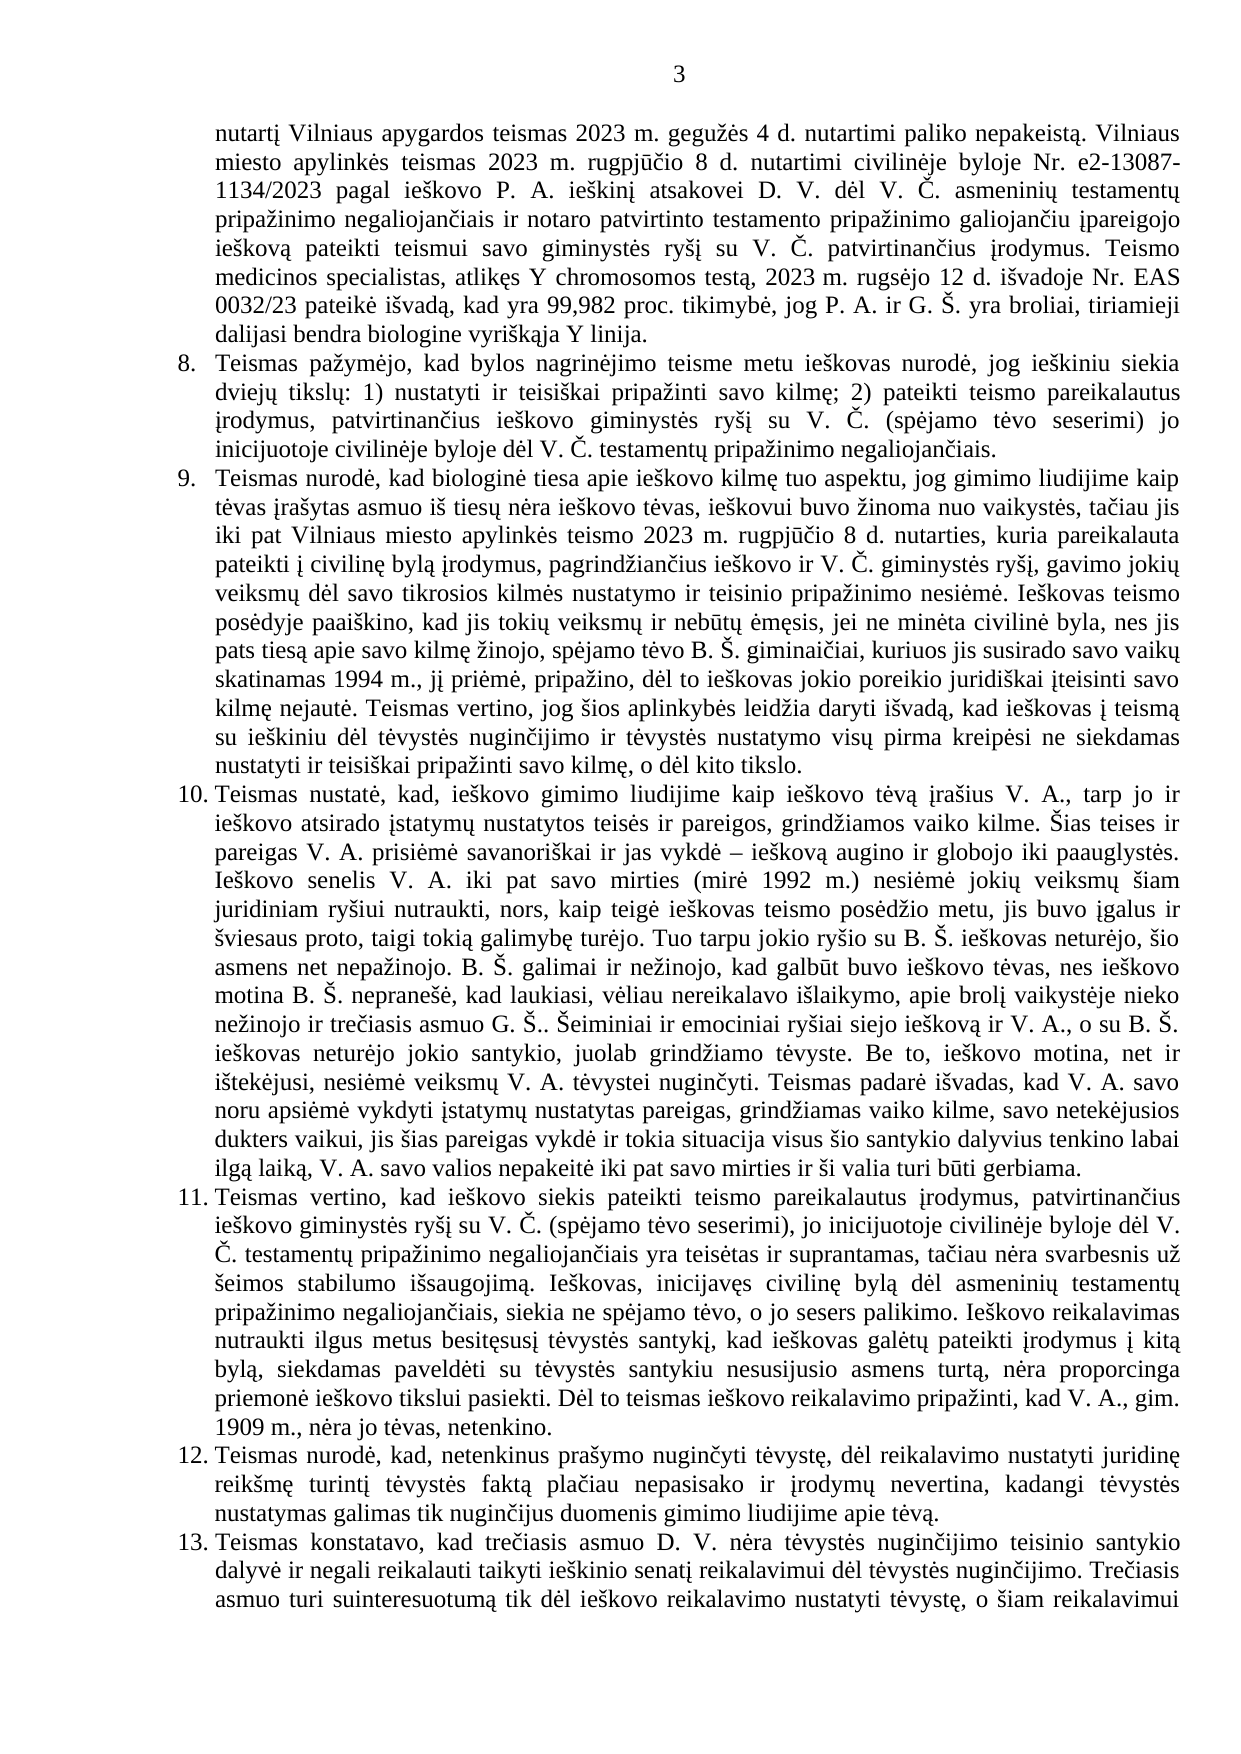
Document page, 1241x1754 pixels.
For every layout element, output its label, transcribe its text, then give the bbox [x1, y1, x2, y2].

text 12. Teismas nurodė, kad, netenkinus prašymo nuginčyti tėvystę, dėl reikalavimo nustatyti juridinę reikšmę turintį tėvystės faktą plačiau nepasisako ir įrodymų nevertina, kadangi tėvystės nustatymas galimas tik nuginčijus duomenis gimimo liudijime apie tėvą. [177, 1441, 1181, 1527]
text 9. Teismas nurodė, kad biologinė tiesa apie ieškovo kilmę tuo aspektu, jog gimimo liudijime kaip tėvas įrašytas asmuo iš tiesų nėra ieškovo tėvas, ieškovui buvo žinoma nuo vaikystės, tačiau jis iki pat Vilniaus miesto apylinkės teismo 2023 m. rugpjūčio 8 d. nutarties, kuria pareikalauta pateikti į civilinę bylą įrodymus, pagrindžiančius ieškovo ir V. Č. giminystės ryšį, gavimo jokių veiksmų dėl savo tikrosios kilmės nustatymo ir teisinio pripažinimo nesiėmė. Ieškovas teismo posėdyje paaiškino, kad jis tokių veiksmų ir nebūtų ėmęsis, jei ne minėta civilinė byla, nes jis pats tiesą apie savo kilmę žinojo, spėjamo tėvo B. Š. giminaičiai, kuriuos jis susirado savo vaikų skatinamas 1994 m., jį priėmė, pripažino, dėl to ieškovas jokio poreikio juridiškai įteisinti savo kilmę nejautė. Teismas vertino, jog šios aplinkybės leidžia daryti išvadą, kad ieškovas į teismą su ieškiniu dėl tėvystės nuginčijimo ir tėvystės nustatymo visų pirma kreipėsi ne siekdamas nustatyti ir teisiškai pripažinti savo kilmę, o dėl kito tikslo. [177, 463, 1181, 779]
text 8. Teismas pažymėjo, kad bylos nagrinėjimo teisme metu ieškovas nurodė, jog ieškiniu siekia dviejų tikslų: 1) nustatyti ir teisiškai pripažinti savo kilmę; 2) pateikti teismo pareikalautus įrodymus, patvirtinančius ieškovo giminystės ryšį su V. Č. (spėjamo tėvo seserimi) jo inicijuotoje civilinėje byloje dėl V. Č. testamentų pripažinimo negaliojančiais. [177, 348, 1181, 463]
text nutartį Vilniaus apygardos teismas 2023 m. gegužės 4 d. nutartimi paliko nepakeistą. Vilniaus miesto apylinkės teismas 2023 m. rugpjūčio 8 d. nutartimi civilinėje byloje Nr. e2-13087-1134/2023 pagal ieškovo P. A. ieškinį atsakovei D. V. dėl V. Č. asmeninių testamentų pripažinimo negaliojančiais ir notaro patvirtinto testamento pripažinimo galiojančiu įpareigojo ieškovą pateikti teismui savo giminystės ryšį su V. Č. patvirtinančius įrodymus. Teismo medicinos specialistas, atlikęs Y chromosomos testą, 2023 m. rugsėjo 12 d. išvadoje Nr. EAS 0032/23 pateikė išvadą, kad yra 99,982 proc. tikimybė, jog P. A. ir G. Š. yra broliai, tiriamieji dalijasi bendra biologine vyriškąja Y linija. [177, 118, 1181, 348]
text 10. Teismas nustatė, kad, ieškovo gimimo liudijime kaip ieškovo tėvą įrašius V. A., tarp jo ir ieškovo atsirado įstatymų nustatytos teisės ir pareigos, grindžiamos vaiko kilme. Šias teises ir pareigas V. A. prisiėmė savanoriškai ir jas vykdė – ieškovą augino ir globojo iki paauglystės. Ieškovo senelis V. A. iki pat savo mirties (mirė 1992 m.) nesiėmė jokių veiksmų šiam juridiniam ryšiui nutraukti, nors, kaip teigė ieškovas teismo posėdžio metu, jis buvo įgalus ir šviesaus proto, taigi tokią galimybę turėjo. Tuo tarpu jokio ryšio su B. Š. ieškovas neturėjo, šio asmens net nepažinojo. B. Š. galimai ir nežinojo, kad galbūt buvo ieškovo tėvas, nes ieškovo motina B. Š. nepranešė, kad laukiasi, vėliau nereikalavo išlaikymo, apie brolį vaikystėje nieko nežinojo ir trečiasis asmuo G. Š.. Šeiminiai ir emociniai ryšiai siejo ieškovą ir V. A., o su B. Š. ieškovas neturėjo jokio santykio, juolab grindžiamo tėvyste. Be to, ieškovo motina, net ir ištekėjusi, nesiėmė veiksmų V. A. tėvystei nuginčyti. Teismas padarė išvadas, kad V. A. savo noru apsiėmė vykdyti įstatymų nustatytas pareigas, grindžiamas vaiko kilme, savo netekėjusios dukters vaikui, jis šias pareigas vykdė ir tokia situacija visus šio santykio dalyvius tenkino labai ilgą laiką, V. A. savo valios nepakeitė iki pat savo mirties ir ši valia turi būti gerbiama. [177, 779, 1181, 1182]
text 11. Teismas vertino, kad ieškovo siekis pateikti teismo pareikalautus įrodymus, patvirtinančius ieškovo giminystės ryšį su V. Č. (spėjamo tėvo seserimi), jo inicijuotoje civilinėje byloje dėl V. Č. testamentų pripažinimo negaliojančiais yra teisėtas ir suprantamas, tačiau nėra svarbesnis už šeimos stabilumo išsaugojimą. Ieškovas, inicijavęs civilinę bylą dėl asmeninių testamentų pripažinimo negaliojančiais, siekia ne spėjamo tėvo, o jo sesers palikimo. Ieškovo reikalavimas nutraukti ilgus metus besitęsusį tėvystės santykį, kad ieškovas galėtų pateikti įrodymus į kitą bylą, siekdamas paveldėti su tėvystės santykiu nesusijusio asmens turtą, nėra proporcinga priemonė ieškovo tikslui pasiekti. Dėl to teismas ieškovo reikalavimo pripažinti, kad V. A., gim. 1909 m., nėra jo tėvas, netenkino. [177, 1182, 1181, 1441]
text 13. Teismas konstatavo, kad trečiasis asmuo D. V. nėra tėvystės nuginčijimo teisinio santykio dalyvė ir negali reikalauti taikyti ieškinio senatį reikalavimui dėl tėvystės nuginčijimo. Trečiasis asmuo turi suinteresuotumą tik dėl ieškovo reikalavimo nustatyti tėvystę, o šiam reikalavimui [177, 1527, 1181, 1613]
